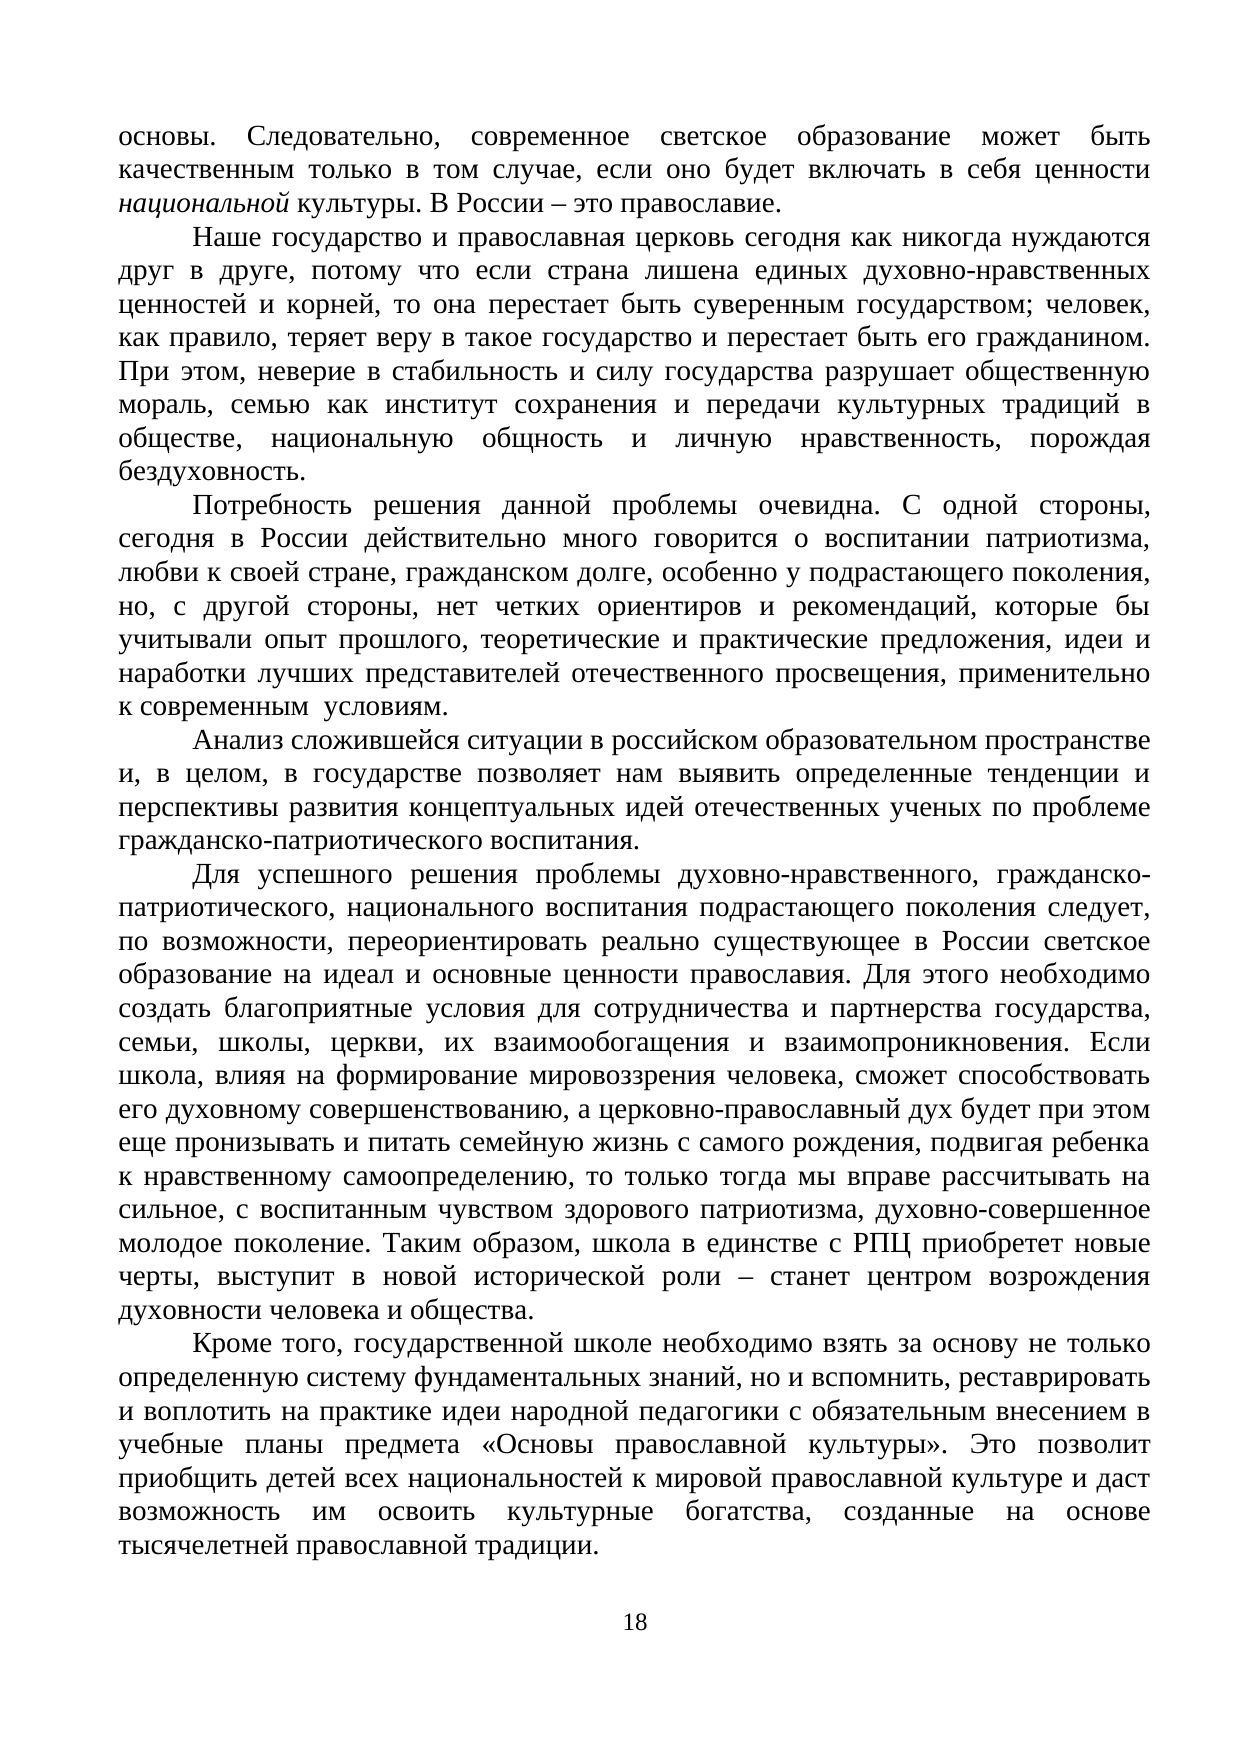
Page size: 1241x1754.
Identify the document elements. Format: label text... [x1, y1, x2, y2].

text Потребность решения данной проблемы очевидна. С одной стороны, сегодня в России действительно много говорится о воспитании патриотизма, любви к своей стране, гражданском долге, особенно у подрастающего поколения, но, с другой стороны, нет четких ориентиров и рекомендаций, которые бы учитывали опыт прошлого, теоретические и практические предложения, идеи и наработки лучших представителей отечественного просвещения, применительно к современным условиям. [118, 487, 1152, 722]
text Для успешного решения проблемы духовно-нравственного, гражданско-патриотического, национального воспитания подрастающего поколения следует, по возможности, переориентировать реально существующее в России светское образование на идеал и основные ценности православия. Для этого необходимо создать благоприятные условия для сотрудничества и партнерства государства, семьи, школы, церкви, их взаимообогащения и взаимопроникновения. Если школа, влияя на формирование мировоззрения человека, сможет способствовать его духовному совершенствованию, а церковно-православный дух будет при этом еще пронизывать и питать семейную жизнь с самого рождения, подвигая ребенка к нравственному самоопределению, то только тогда мы вправе рассчитывать на сильное, с воспитанным чувством здорового патриотизма, духовно-совершенное молодое поколение. Таким образом, школа в единстве с РПЦ приобретет новые черты, выступит в новой исторической роли – станет центром возрождения духовности человека и общества. [118, 856, 1152, 1326]
text Наше государство и православная церковь сегодня как никогда нуждаются друг в друге, потому что если страна лишена единых духовно-нравственных ценностей и корней, то она перестает быть суверенным государством; человек, как правило, теряет веру в такое государство и перестает быть его гражданином. При этом, неверие в стабильность и силу государства разрушает общественную мораль, семью как институт сохранения и передачи культурных традиций в обществе, национальную общность и личную нравственность, порождая бездуховность. [118, 219, 1152, 487]
text Кроме того, государственной школе необходимо взять за основу не только определенную систему фундаментальных знаний, но и вспомнить, реставрировать и воплотить на практике идеи народной педагогики с обязательным внесением в учебные планы предмета «Основы православной культуры». Это позволит приобщить детей всех национальностей к мировой православной культуре и даст возможность им освоить культурные богатства, созданные на основе тысячелетней православной традиции. [118, 1326, 1152, 1560]
text Анализ сложившейся ситуации в российском образовательном пространстве и, в целом, в государстве позволяет нам выявить определенные тенденции и перспективы развития концептуальных идей отечественных ученых по проблеме гражданско-патриотического воспитания. [118, 722, 1152, 856]
text основы. Следовательно, современное светское образование может быть качественным только в том случае, если оно будет включать в себя ценности национальной культуры. В России – это православие. [118, 118, 1152, 219]
